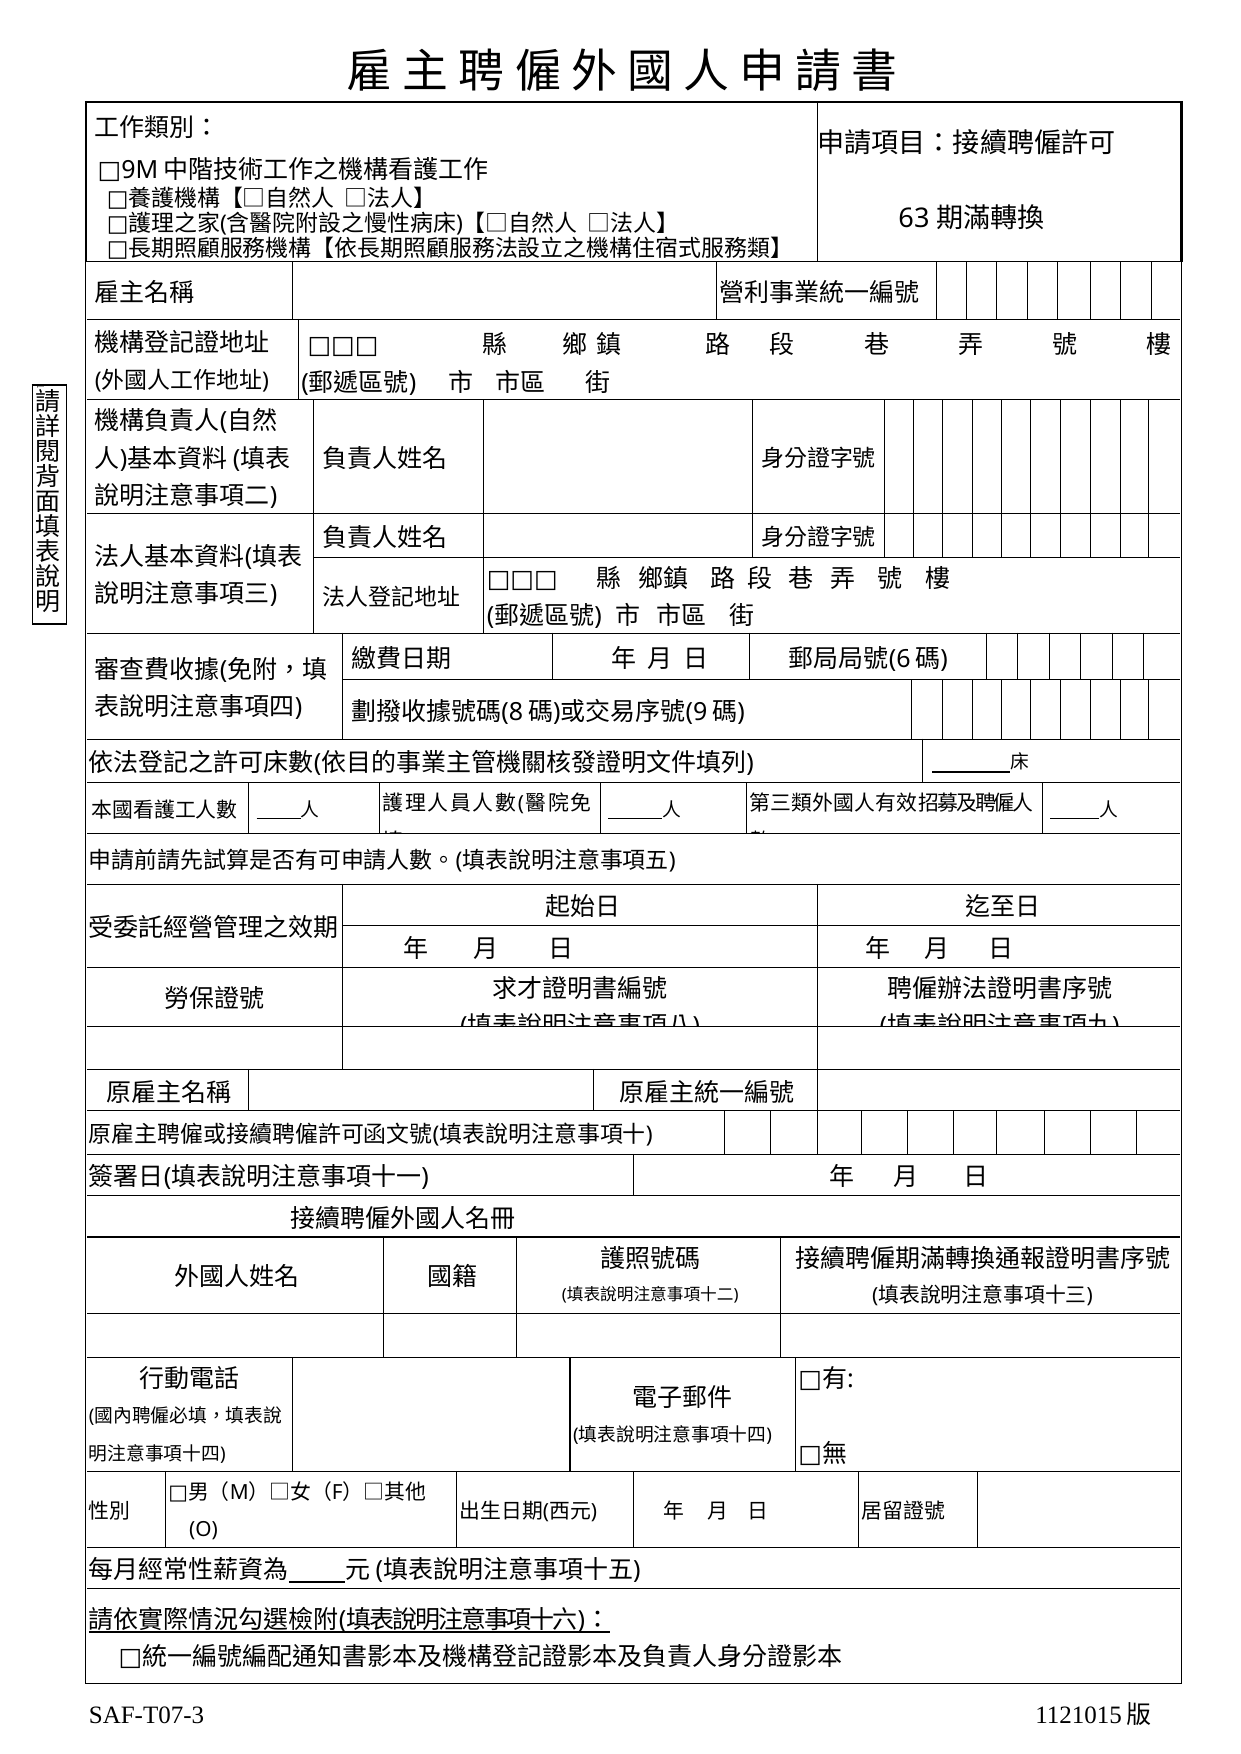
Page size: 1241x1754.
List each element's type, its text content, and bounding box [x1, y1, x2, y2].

table_cell [1061, 680, 1090, 738]
table_cell [1018, 634, 1049, 679]
table_cell 聘僱辦法證明書序號 (填表說明注意事項九) [818, 967, 1181, 1026]
table_cell [908, 1111, 953, 1154]
table_cell [1149, 513, 1181, 557]
table_cell 每月經常性薪資為 元 (填表說明注意事項十五) [86, 1547, 1181, 1588]
table_cell [1137, 1110, 1181, 1154]
table_cell 性別 [86, 1471, 165, 1547]
table_cell [1031, 400, 1060, 513]
table_cell [725, 1111, 770, 1154]
table_cell 人 [1043, 782, 1181, 833]
table_cell [973, 514, 1001, 557]
table_cell [973, 680, 1001, 738]
table_cell [937, 262, 966, 319]
table_cell [484, 400, 752, 513]
table_cell 原雇主名稱 [86, 1069, 248, 1110]
table_cell □□□ 縣 鄉鎮 路 段 巷 弄 號 樓 (郵遞區號) 市 市區 街 [484, 557, 1181, 633]
table_cell 年 月 日 [553, 634, 749, 679]
table_cell [997, 1111, 1044, 1154]
table_cell [885, 514, 913, 557]
table_cell [978, 1471, 1181, 1547]
table_cell [293, 262, 716, 319]
table_cell [1028, 262, 1057, 319]
table_cell [293, 1358, 569, 1471]
table_cell [914, 400, 942, 513]
table_cell [997, 262, 1027, 319]
table_cell [1121, 262, 1151, 319]
table_cell 人 [249, 783, 379, 833]
table_cell [1149, 679, 1181, 738]
table_cell 居留證號 [859, 1472, 977, 1547]
text 請詳閱背面填表說明 [33, 386, 66, 623]
table_cell □有: □無 [796, 1357, 1181, 1471]
table_cell 原雇主聘僱或接續聘僱許可函文號(填表說明注意事項十) [86, 1110, 724, 1154]
table_cell [885, 400, 913, 513]
table_cell [1091, 262, 1120, 319]
table_cell [1091, 1111, 1136, 1154]
table_cell 人 [601, 783, 746, 833]
table_cell [86, 1313, 383, 1357]
table_cell [1058, 262, 1090, 319]
table_cell 第三類外國人有效招募及聘僱人數 [747, 783, 1042, 833]
table_cell 外國人姓名 [86, 1236, 383, 1312]
table_cell 床 [923, 739, 1181, 782]
table_cell [343, 1027, 817, 1069]
table_cell □□□ 縣 鄉鎮 路 段 巷 弄 號 樓 (郵遞區號) 市 市區 街 [299, 319, 1181, 399]
table_cell 機構負責人(自然人)基本資料 (填表說明注意事項二) [86, 399, 313, 513]
table_cell 電子郵件 (填表說明注意事項十四) [571, 1358, 795, 1471]
table_cell 國籍 [384, 1238, 516, 1312]
table_cell 負責人姓名 [314, 514, 483, 557]
table_cell [943, 400, 972, 513]
table_cell [1121, 514, 1148, 557]
table_cell 本國看護工人數 [86, 782, 248, 833]
table_cell [1152, 262, 1181, 319]
table_cell 申請前請先試算是否有可申請人數。(填表說明注意事項五) [86, 833, 1181, 884]
table_cell 身分證字號 [753, 400, 884, 513]
table_cell [1091, 680, 1120, 738]
table_cell 營利事業統一編號 [717, 262, 936, 319]
table_cell [86, 1026, 342, 1069]
table_cell 身分證字號 [753, 514, 884, 557]
table_cell [818, 1026, 1181, 1069]
table_cell [1081, 634, 1112, 679]
table_cell [1149, 399, 1181, 513]
table_cell [973, 400, 1001, 513]
table_cell 年 月 日 [818, 925, 1181, 967]
table_cell [943, 514, 972, 557]
table_cell 出生日期(西元) [457, 1472, 633, 1547]
table_cell [1031, 680, 1060, 738]
table_cell 郵局局號(6碼) [750, 634, 986, 679]
table_cell [249, 1070, 593, 1110]
table_header 申請項目：接續聘僱許可 63 期滿轉換 [818, 103, 1180, 261]
table_cell 勞保證號 [86, 967, 342, 1026]
table_cell [1031, 514, 1060, 557]
table_cell 接續聘僱外國人名冊 [86, 1195, 1181, 1236]
table_cell [1144, 633, 1181, 679]
table_header 工作類別： □9M中階技術工作之機構看護工作 □養護機構【□自然人 □法人】 □護理之家(含醫院附設之慢性病床)【□自然人 □法人】 □長期照顧服務機構【依長期照顧服務法設立之機構住宿式服務類】 [87, 103, 817, 261]
table_cell [818, 1111, 861, 1154]
table_cell 迄至日 [818, 884, 1181, 925]
table_cell 起始日 [343, 885, 817, 925]
table_cell [517, 1314, 780, 1357]
table_cell [1050, 634, 1080, 679]
table_cell 求才證明書編號 (填表說明注意事項八) [343, 968, 817, 1026]
table_cell [1121, 680, 1148, 738]
table_cell 審查費收據(免附，填表說明注意事項四) [86, 633, 342, 738]
table_cell [1113, 634, 1143, 679]
table_cell 請依實際情況勾選檢附(填表說明注意事項十六)： □統一編號編配通知書影本及機構登記證影本及負責人身分證影本 [86, 1588, 1181, 1683]
text 雇 主 聘 僱 外 國 人 申 請 書 [89, 34, 1155, 101]
table_cell 法人登記地址 [314, 558, 483, 633]
table_cell 年 月 日 [343, 926, 817, 967]
table_cell 接續聘僱期滿轉換通報證明書序號 (填表說明注意事項十三) [781, 1236, 1181, 1312]
table_cell [954, 1111, 996, 1154]
table_cell [943, 680, 972, 738]
table_cell 負責人姓名 [314, 400, 483, 513]
table_cell [1045, 1111, 1090, 1154]
table_cell 護照號碼 (填表說明注意事項十二) [517, 1238, 780, 1312]
table_cell [862, 1111, 907, 1154]
table_cell [1002, 400, 1030, 513]
table_cell 原雇主統一編號 [594, 1070, 817, 1110]
table_cell [384, 1314, 516, 1357]
table_cell [914, 514, 942, 557]
table_cell 護理人員人數(醫院免填) [380, 783, 600, 833]
table_cell [1061, 514, 1090, 557]
table_cell □男（M）□女（F）□其他 (O) [166, 1472, 456, 1547]
table_cell 法人基本資料(填表說明注意事項三) [86, 513, 313, 633]
table_cell [967, 262, 996, 319]
table_cell [1091, 400, 1120, 513]
table_cell [484, 514, 752, 557]
table_cell 受委託經營管理之效期 [86, 884, 342, 967]
table_cell 機構登記證地址 (外國人工作地址) [86, 319, 298, 399]
table_cell [1091, 514, 1120, 557]
table_cell 年 月 日 [634, 1154, 1181, 1195]
table_cell [1002, 680, 1030, 738]
table_cell 行動電話 (國內聘僱必填，填表說明注意事項十四) [86, 1357, 292, 1471]
table_cell [1121, 400, 1148, 513]
table_cell [1061, 400, 1090, 513]
table_cell 年 月 日 [634, 1472, 858, 1547]
table_cell [818, 1069, 1181, 1110]
table_cell 雇主名稱 [86, 262, 292, 319]
table_cell [987, 634, 1017, 679]
table_cell 繳費日期 [343, 634, 552, 679]
table_cell 依法登記之許可床數(依目的事業主管機關核發證明文件填列) [86, 739, 922, 782]
table_cell 劃撥收據號碼(8碼)或交易序號(9碼) [343, 680, 911, 738]
table_cell [912, 680, 942, 738]
table_cell [1002, 514, 1030, 557]
table_cell [771, 1111, 817, 1154]
table_cell [781, 1313, 1181, 1357]
table_cell 簽署日(填表說明注意事項十一) [86, 1154, 633, 1195]
